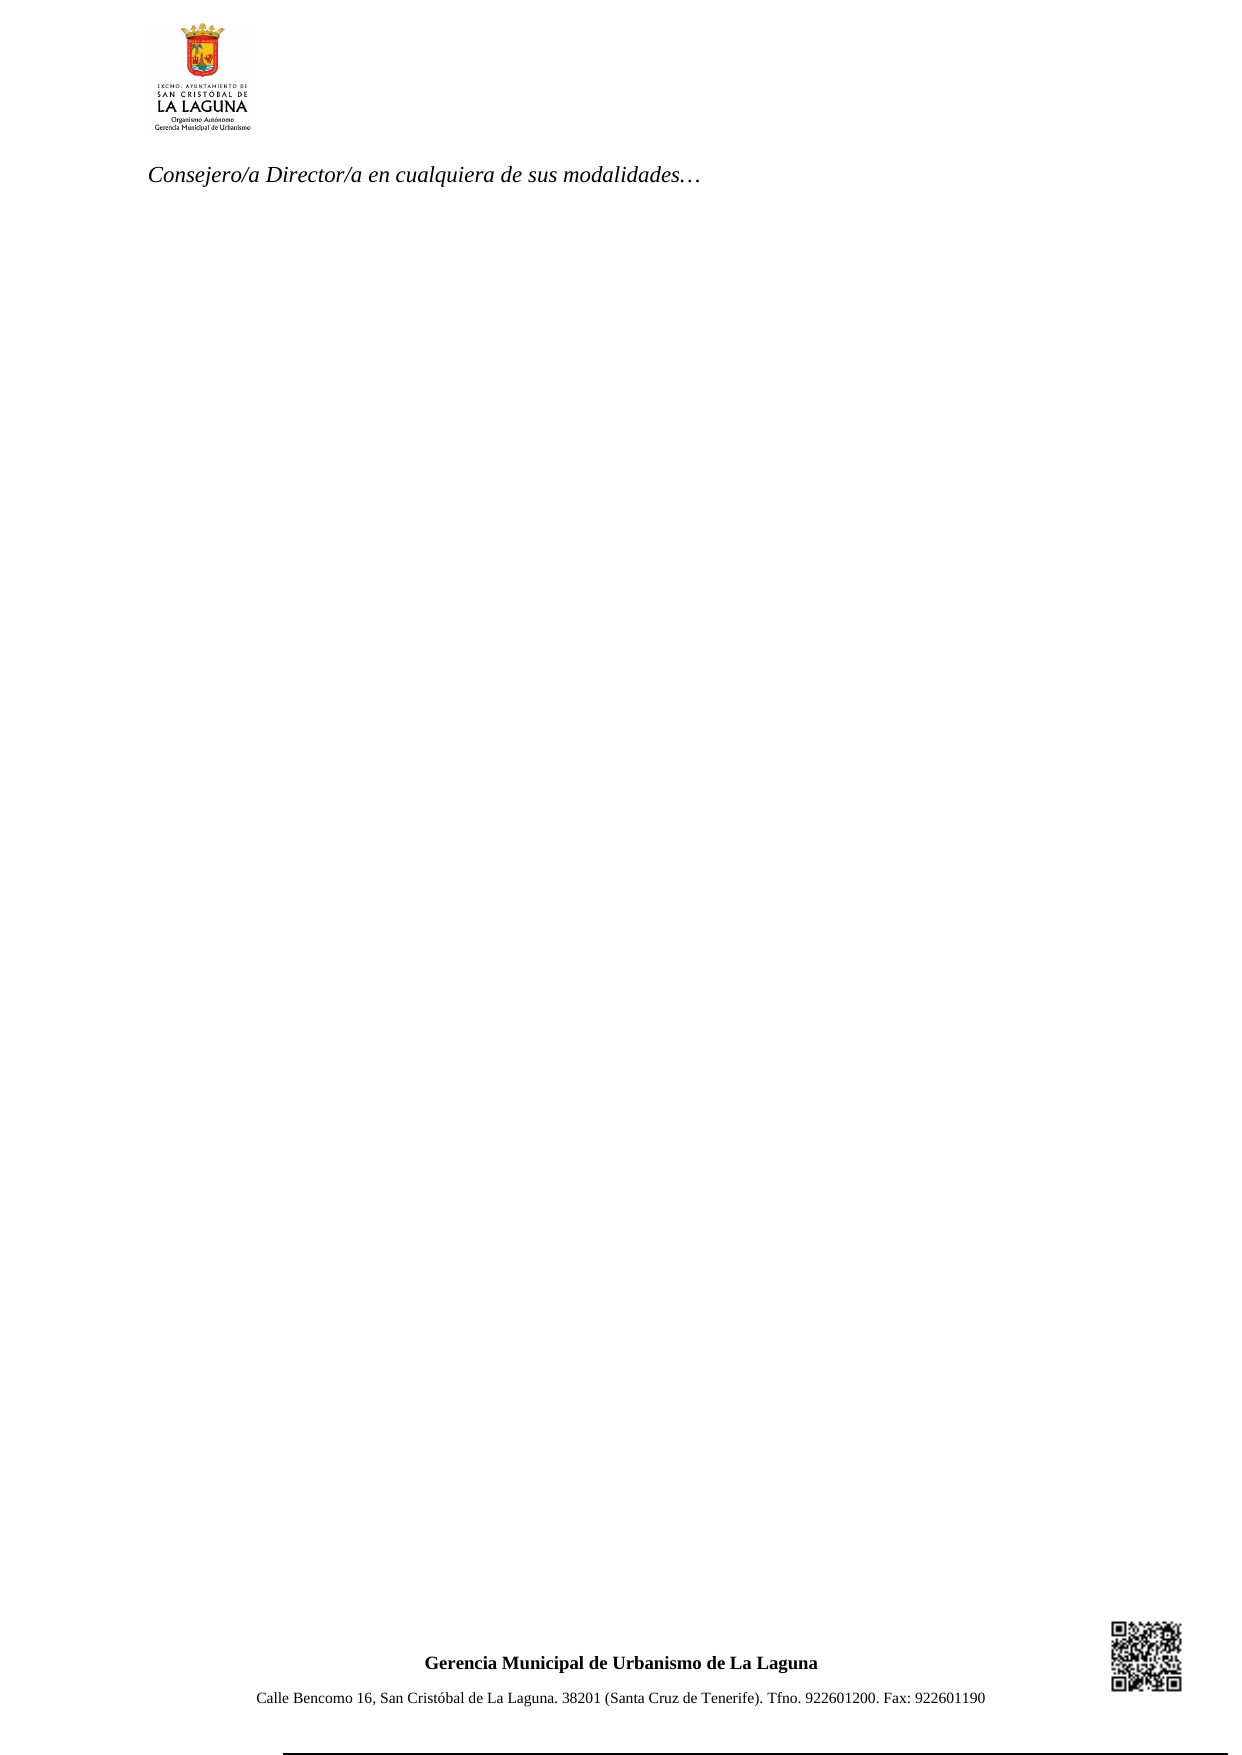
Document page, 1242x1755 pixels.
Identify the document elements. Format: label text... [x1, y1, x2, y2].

text Consejero/a Director/a en cualquiera de sus modalidades… [148, 161, 1100, 187]
